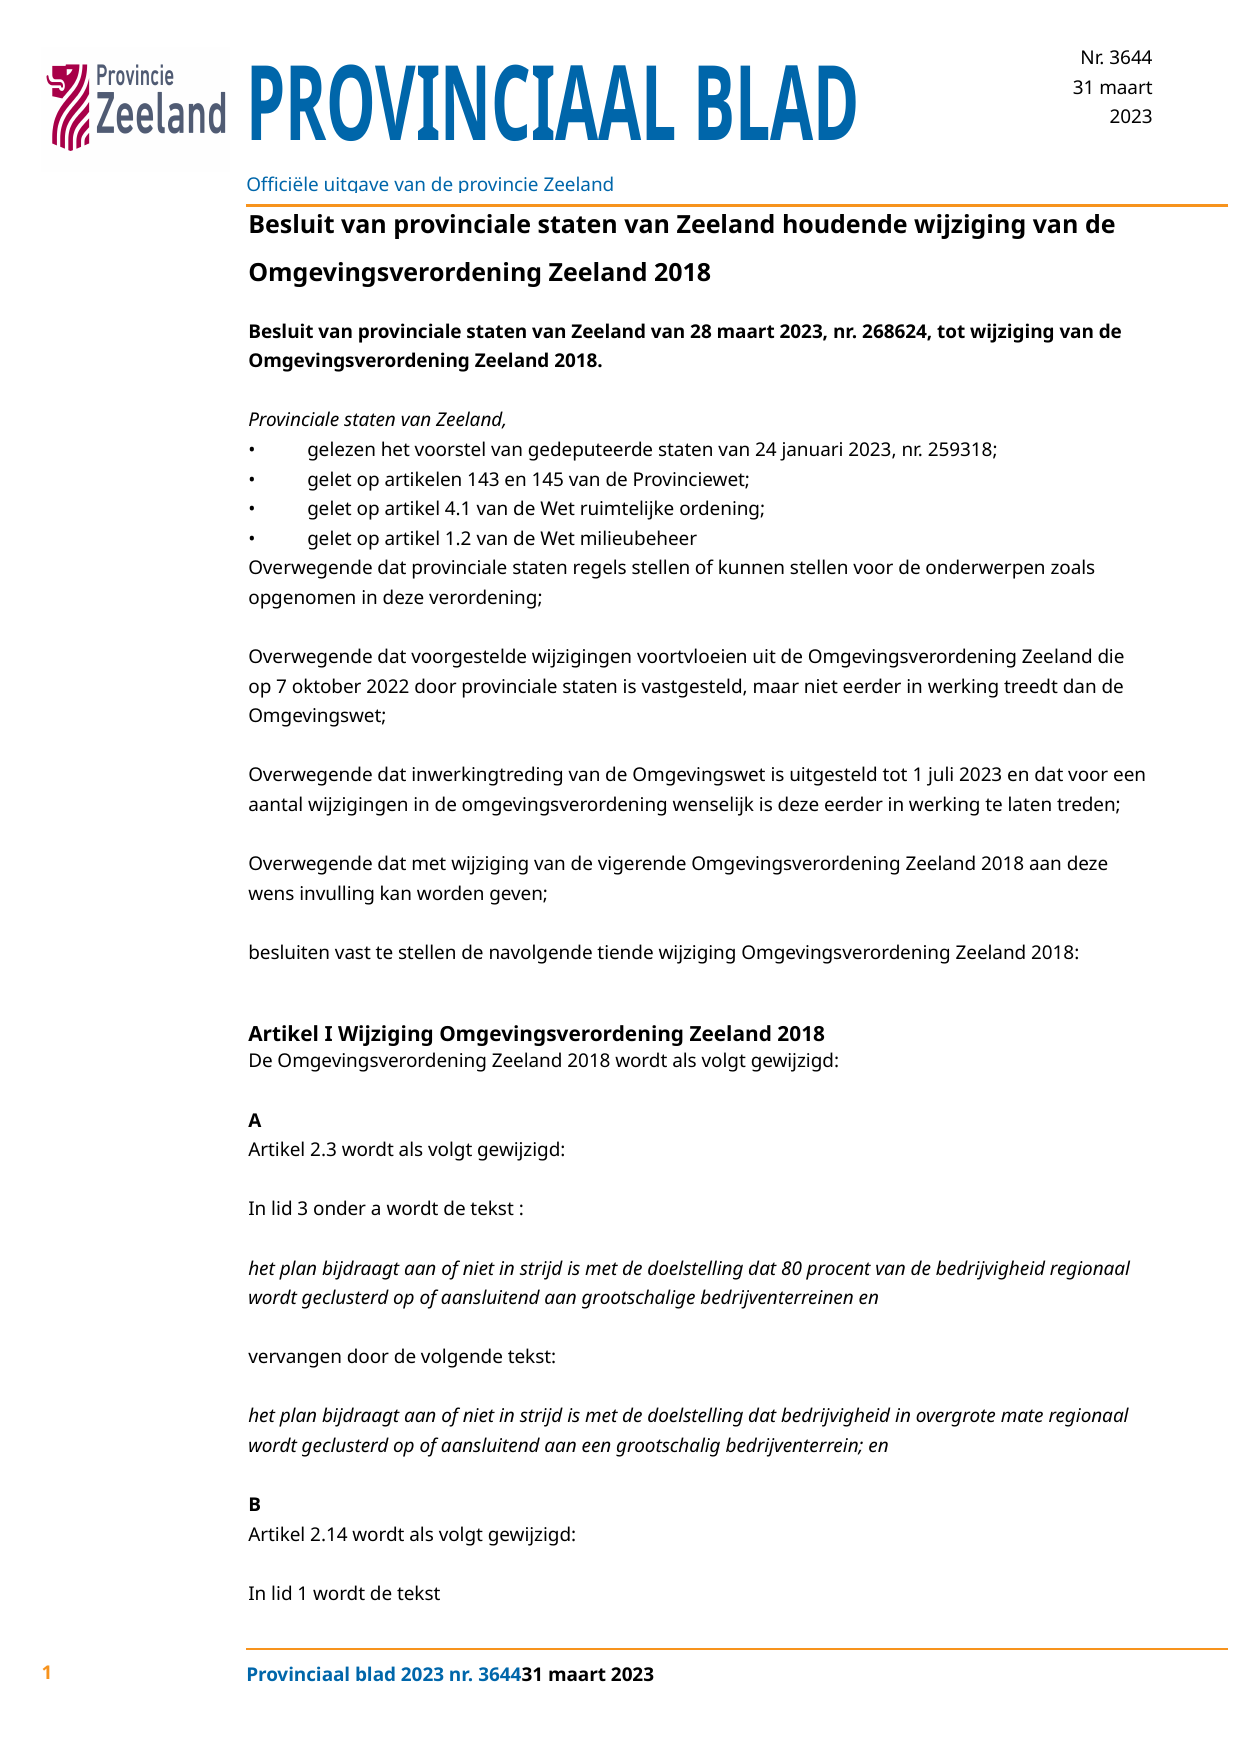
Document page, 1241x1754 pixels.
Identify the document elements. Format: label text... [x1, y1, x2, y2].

text Provinciale staten van Zeeland, [248, 407, 1152, 432]
text Besluit van provinciale staten van Zeeland van 28 maart 2023, nr. 268624, tot wijziging van de Omgevingsverordening Zeeland 2018. [248, 318, 1152, 373]
text Overwegende dat voorgestelde wijzigingen voortvloeien uit de Omgevingsverordening Zeeland die op 7 oktober 2022 door provinciale staten is vastgesteld, maar niet eerder in werking treedt dan de Omgevingswet; [248, 643, 1152, 728]
text Overwegende dat inwerkingtreding van de Omgevingswet is uitgesteld tot 1 juli 2023 en dat voor een aantal wijzigingen in de omgevingsverordening wenselijk is deze eerder in werking te laten treden; [248, 762, 1152, 817]
list gelet op artikel 1.2 van de Wet milieubeheer [248, 525, 1152, 551]
text het plan bijdraagt aan of niet in strijd is met de doelstelling dat bedrijvigheid in overgrote mate regionaal wordt geclusterd op of aansluitend aan een grootschalig bedrijventerrein; en [248, 1403, 1152, 1458]
text besluiten vast te stellen de navolgende tiende wijziging Omgevingsverordening Zeeland 2018: [248, 939, 1152, 965]
text A [248, 1107, 1152, 1132]
list gelezen het voorstel van gedeputeerde staten van 24 januari 2023, nr. 259318; [248, 436, 1152, 462]
picture [41, 47, 231, 172]
text het plan bijdraagt aan of niet in strijd is met de doelstelling dat 80 procent van de bedrijvigheid regionaal wordt geclusterd op of aansluitend aan grootschalige bedrijventerreinen en [248, 1255, 1152, 1310]
text Overwegende dat provinciale staten regels stellen of kunnen stellen voor de onderwerpen zoals opgenomen in deze verordening; [248, 554, 1152, 610]
text vervangen door de volgende tekst: [248, 1343, 1152, 1369]
list gelet op artikel 4.1 van de Wet ruimtelijke ordening; [248, 495, 1152, 521]
text Artikel 2.14 wordt als volgt gewijzigd: [248, 1521, 1152, 1547]
text In lid 3 onder a wordt de tekst : [248, 1196, 1152, 1221]
text Besluit van provinciale staten van Zeeland houdende wijziging van de Omgevingsverordening Zeeland 2018 [248, 207, 1152, 288]
text Artikel I Wijziging Omgevingsverordening Zeeland 2018 [248, 1019, 1152, 1048]
text De Omgevingsverordening Zeeland 2018 wordt als volgt gewijzigd: [248, 1048, 1152, 1073]
text Overwegende dat met wijziging van de vigerende Omgevingsverordening Zeeland 2018 aan deze wens invulling kan worden geven; [248, 850, 1152, 906]
list gelet op artikelen 143 en 145 van de Provinciewet; [248, 466, 1152, 492]
text B [248, 1491, 1152, 1517]
text Artikel 2.3 wordt als volgt gewijzigd: [248, 1136, 1152, 1162]
text In lid 1 wordt de tekst [248, 1580, 1152, 1606]
